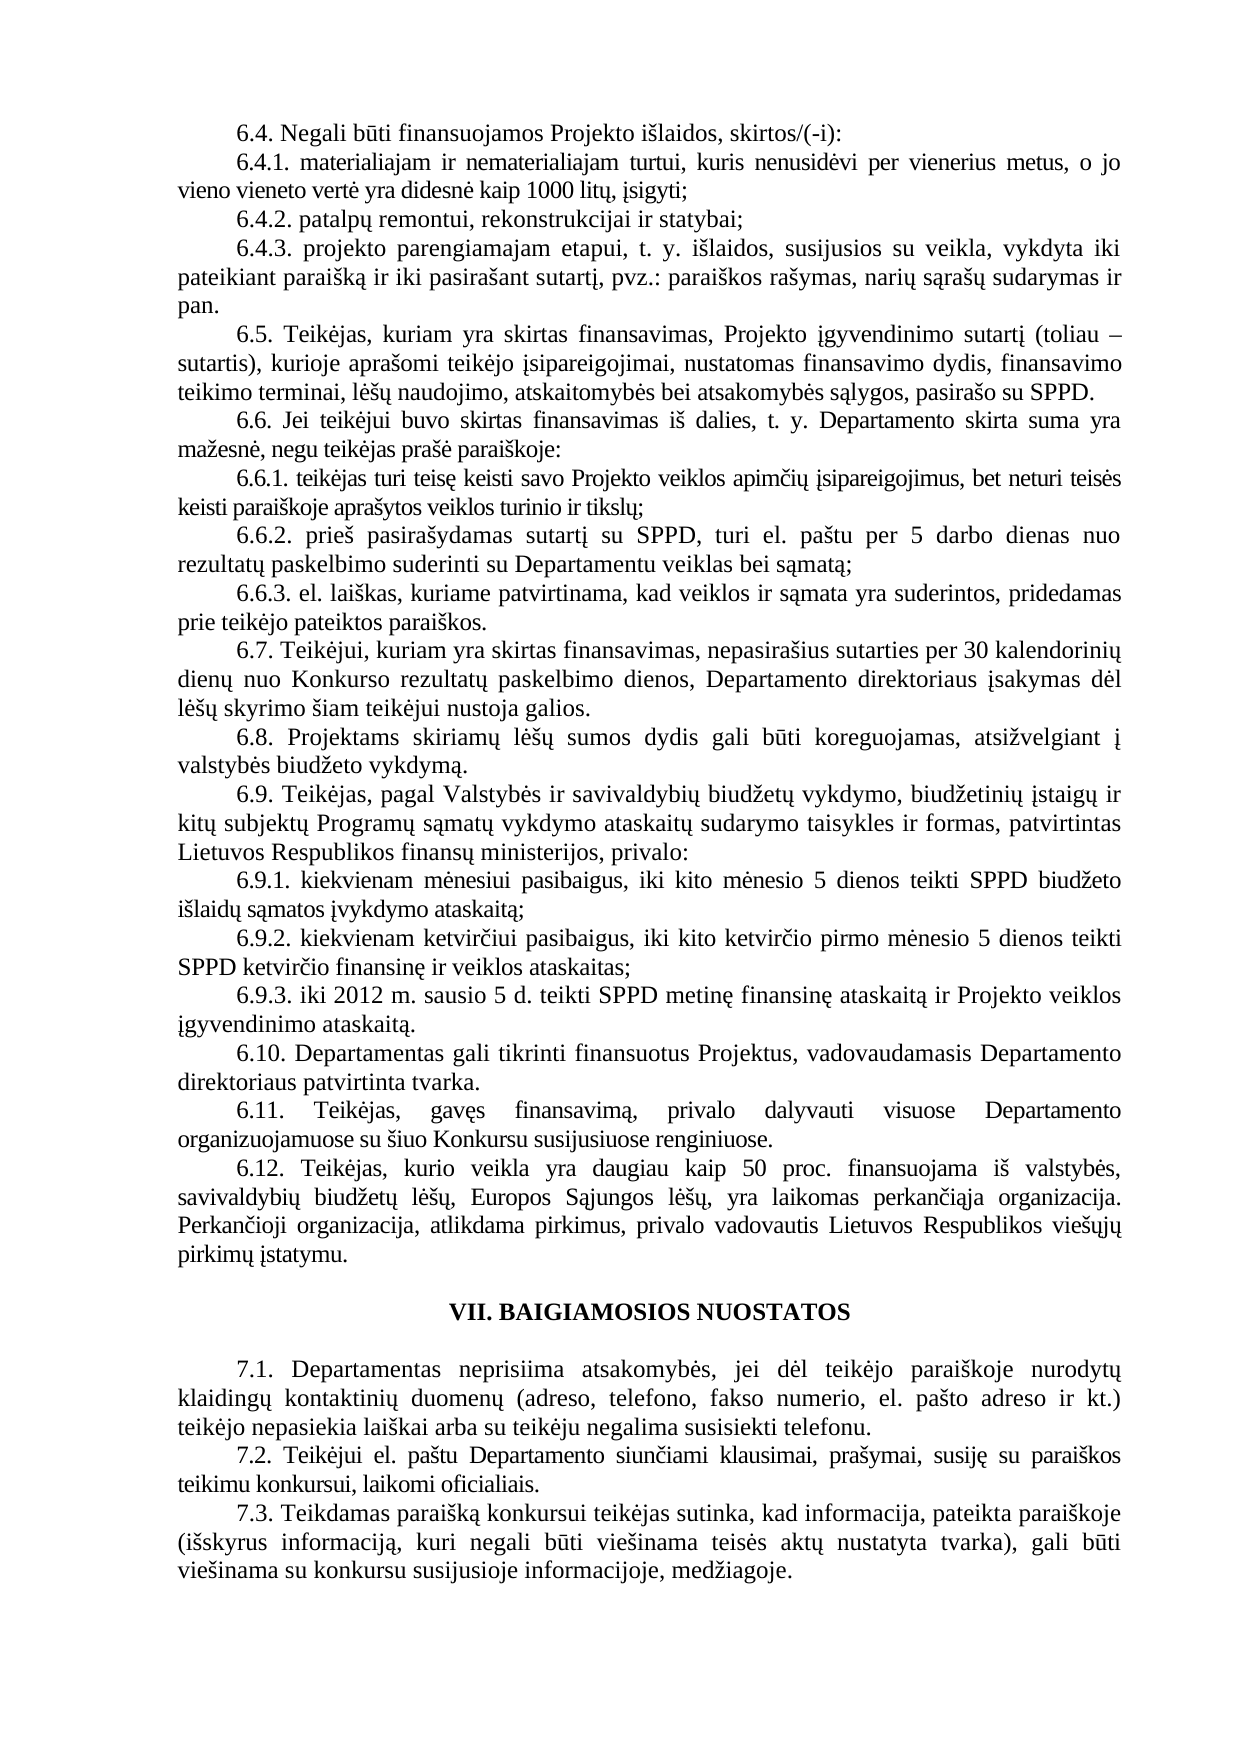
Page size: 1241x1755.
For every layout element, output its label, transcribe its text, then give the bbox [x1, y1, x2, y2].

text 6.6. Jei teikėjui buvo skirtas finansavimas iš dalies, t. y. Departamento skirta suma yra mažesnė, negu teikėjas prašė paraiškoje: [177, 406, 1122, 463]
text 7.2. Teikėjui el. paštu Departamento siunčiami klausimai, prašymai, susiję su paraiškos teikimu konkursui, laikomi oficialiais. [177, 1441, 1122, 1498]
text 6.10. Departamentas gali tikrinti finansuotus Projektus, vadovaudamasis Departamento direktoriaus patvirtinta tvarka. [177, 1038, 1122, 1096]
text 7.3. Teikdamas paraišką konkursui teikėjas sutinka, kad informacija, pateikta paraiškoje (išskyrus informaciją, kuri negali būti viešinama teisės aktų nustatyta tvarka), gali būti viešinama su konkursu susijusioje informacijoje, medžiagoje. [177, 1498, 1122, 1584]
text VII. BAIGIAMOSIOS NUOSTATOS [177, 1297, 1122, 1326]
text 6.4. Negali būti finansuojamos Projekto išlaidos, skirtos/(-i): [177, 118, 1122, 147]
text 6.9.1. kiekvienam mėnesiui pasibaigus, iki kito mėnesio 5 dienos teikti SPPD biudžeto išlaidų sąmatos įvykdymo ataskaitą; [177, 866, 1122, 923]
text 6.7. Teikėjui, kuriam yra skirtas finansavimas, nepasirašius sutarties per 30 kalendorinių dienų nuo Konkurso rezultatų paskelbimo dienos, Departamento direktoriaus įsakymas dėl lėšų skyrimo šiam teikėjui nustoja galios. [177, 636, 1122, 722]
text 6.5. Teikėjas, kuriam yra skirtas finansavimas, Projekto įgyvendinimo sutartį (toliau – sutartis), kurioje aprašomi teikėjo įsipareigojimai, nustatomas finansavimo dydis, finansavimo teikimo terminai, lėšų naudojimo, atskaitomybės bei atsakomybės sąlygos, pasirašo su SPPD. [177, 319, 1122, 406]
text 6.9.2. kiekvienam ketvirčiui pasibaigus, iki kito ketvirčio pirmo mėnesio 5 dienos teikti SPPD ketvirčio finansinę ir veiklos ataskaitas; [177, 923, 1122, 981]
text 6.6.1. teikėjas turi teisę keisti savo Projekto veiklos apimčių įsipareigojimus, bet neturi teisės keisti paraiškoje aprašytos veiklos turinio ir tikslų; [177, 463, 1122, 521]
text 6.4.1. materialiajam ir nematerialiajam turtui, kuris nenusidėvi per vienerius metus, o jo vieno vieneto vertė yra didesnė kaip 1000 litų, įsigyti; [177, 147, 1122, 204]
text 6.4.3. projekto parengiamajam etapui, t. y. išlaidos, susijusios su veikla, vykdyta iki pateikiant paraišką ir iki pasirašant sutartį, pvz.: paraiškos rašymas, narių sąrašų sudarymas ir pan. [177, 233, 1122, 319]
text 6.9. Teikėjas, pagal Valstybės ir savivaldybių biudžetų vykdymo, biudžetinių įstaigų ir kitų subjektų Programų sąmatų vykdymo ataskaitų sudarymo taisykles ir formas, patvirtintas Lietuvos Respublikos finansų ministerijos, privalo: [177, 779, 1122, 866]
text 6.12. Teikėjas, kurio veikla yra daugiau kaip 50 proc. finansuojama iš valstybės, savivaldybių biudžetų lėšų, Europos Sąjungos lėšų, yra laikomas perkančiąja organizacija. Perkančioji organizacija, atlikdama pirkimus, privalo vadovautis Lietuvos Respublikos viešųjų pirkimų įstatymu. [177, 1153, 1122, 1268]
text 6.6.3. el. laiškas, kuriame patvirtinama, kad veiklos ir sąmata yra suderintos, pridedamas prie teikėjo pateiktos paraiškos. [177, 578, 1122, 636]
text 6.4.2. patalpų remontui, rekonstrukcijai ir statybai; [177, 204, 1122, 233]
text 6.11. Teikėjas, gavęs finansavimą, privalo dalyvauti visuose Departamento organizuojamuose su šiuo Konkursu susijusiuose renginiuose. [177, 1096, 1122, 1153]
text 6.8. Projektams skiriamų lėšų sumos dydis gali būti koreguojamas, atsižvelgiant į valstybės biudžeto vykdymą. [177, 722, 1122, 779]
text 6.6.2. prieš pasirašydamas sutartį su SPPD, turi el. paštu per 5 darbo dienas nuo rezultatų paskelbimo suderinti su Departamentu veiklas bei sąmatą; [177, 521, 1122, 578]
text 7.1. Departamentas neprisiima atsakomybės, jei dėl teikėjo paraiškoje nurodytų klaidingų kontaktinių duomenų (adreso, telefono, fakso numerio, el. pašto adreso ir kt.) teikėjo nepasiekia laiškai arba su teikėju negalima susisiekti telefonu. [177, 1354, 1122, 1441]
text 6.9.3. iki 2012 m. sausio 5 d. teikti SPPD metinę finansinę ataskaitą ir Projekto veiklos įgyvendinimo ataskaitą. [177, 981, 1122, 1038]
